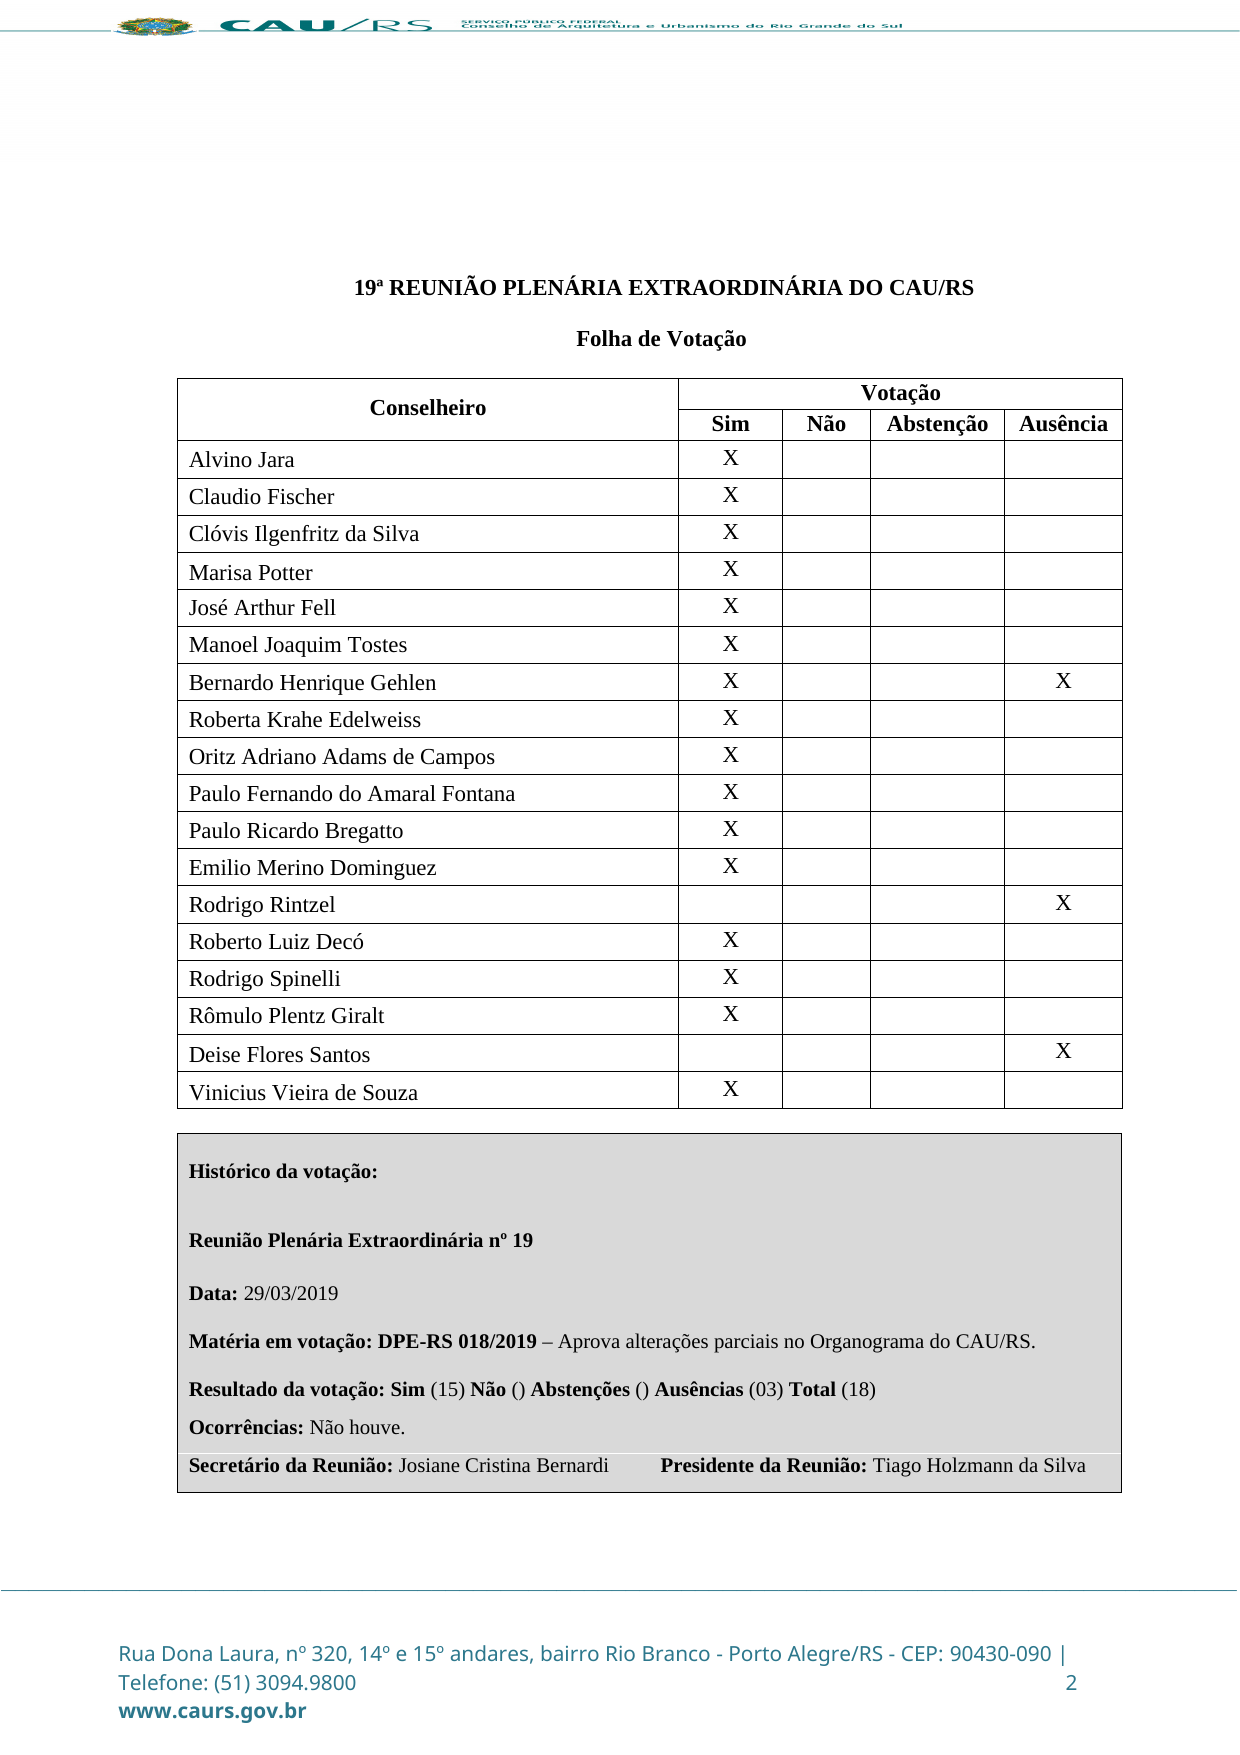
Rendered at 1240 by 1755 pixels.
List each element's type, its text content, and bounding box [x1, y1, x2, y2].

table_cell [871, 812, 1004, 848]
table_cell [783, 849, 870, 885]
table_cell Secretário da Reunião: Josiane Cristina Bernardi [178, 1454, 649, 1492]
table_cell [1005, 701, 1122, 737]
table_cell X [1005, 886, 1122, 922]
table_cell X [679, 516, 782, 552]
table_cell [783, 812, 870, 848]
table_cell José Arthur Fell [178, 590, 678, 626]
table_cell [871, 516, 1004, 552]
table_cell X [679, 849, 782, 885]
table_cell [1005, 849, 1122, 885]
table_cell Sim [679, 410, 782, 440]
table_header Votação [679, 379, 1122, 409]
table_cell [783, 701, 870, 737]
table_cell Bernardo Henrique Gehlen [178, 664, 678, 700]
table_cell [871, 775, 1004, 811]
table_cell X [679, 812, 782, 848]
table_cell [783, 1072, 870, 1108]
table_cell X [679, 961, 782, 997]
table_cell Rodrigo Rintzel [178, 886, 678, 922]
table_cell [679, 1035, 782, 1071]
table_cell Reunião Plenária Extraordinária nº 19 [178, 1228, 1121, 1281]
table_cell [871, 998, 1004, 1034]
table_cell [871, 886, 1004, 922]
table_cell [1005, 516, 1122, 552]
table_cell [1005, 553, 1122, 589]
table_cell Ocorrências: Não houve. [178, 1415, 1121, 1453]
table_cell Ausência [1005, 410, 1122, 440]
table_cell [1005, 441, 1122, 477]
table_cell Manoel Joaquim Tostes [178, 627, 678, 663]
table_cell X [679, 998, 782, 1034]
table_cell [783, 590, 870, 626]
table_cell X [679, 441, 782, 477]
table_cell [1005, 961, 1122, 997]
table_cell [1005, 998, 1122, 1034]
table_cell [1005, 924, 1122, 959]
table_cell X [679, 701, 782, 737]
table_cell [871, 664, 1004, 700]
table_cell [679, 886, 782, 922]
table_cell [1005, 812, 1122, 848]
table_cell Vinicius Vieira de Souza [178, 1072, 678, 1108]
table_cell Clóvis Ilgenfritz da Silva [178, 516, 678, 552]
table_cell Não [783, 410, 870, 440]
table_cell Rômulo Plentz Giralt [178, 998, 678, 1034]
text 19ª REUNIÃO PLENÁRIA EXTRAORDINÁRIA DO CAU/RS [177, 274, 1151, 300]
table_cell [871, 849, 1004, 885]
table_cell X [679, 664, 782, 700]
table_cell [783, 886, 870, 922]
table_cell [1005, 738, 1122, 774]
table_cell Claudio Fischer [178, 479, 678, 514]
table_cell X [1005, 1035, 1122, 1071]
table_cell Paulo Fernando do Amaral Fontana [178, 775, 678, 811]
table_cell Rodrigo Spinelli [178, 961, 678, 997]
table_cell Roberto Luiz Decó [178, 924, 678, 959]
table_cell [1005, 775, 1122, 811]
table_cell X [679, 590, 782, 626]
table_cell X [679, 924, 782, 959]
table_cell Marisa Potter [178, 553, 678, 589]
table_cell Resultado da votação: Sim (15) Não () Abstenções () Ausências (03) Total (18) [178, 1377, 1121, 1415]
table_cell [1005, 590, 1122, 626]
table_cell [1005, 627, 1122, 663]
table_cell [783, 998, 870, 1034]
table_cell [783, 516, 870, 552]
table_cell Alvino Jara [178, 441, 678, 477]
table_cell X [679, 627, 782, 663]
table_cell [783, 553, 870, 589]
table_cell [1005, 1072, 1122, 1108]
table_cell [871, 627, 1004, 663]
table_cell Emilio Merino Dominguez [178, 849, 678, 885]
text Folha de Votação [177, 325, 1151, 351]
table_cell [783, 738, 870, 774]
table_cell [871, 701, 1004, 737]
table_cell [871, 479, 1004, 514]
table_cell [871, 553, 1004, 589]
table_cell X [679, 738, 782, 774]
table_cell X [679, 553, 782, 589]
table_cell Data: 29/03/2019 Matéria em votação: DPE-RS 018/2019 – Aprova alterações parciais no Organograma do CAU/RS. [178, 1281, 1121, 1377]
table_cell X [679, 775, 782, 811]
table_cell [871, 441, 1004, 477]
table_header Conselheiro [178, 379, 678, 440]
table_cell [783, 664, 870, 700]
table_cell [1005, 479, 1122, 514]
table_cell [783, 1035, 870, 1071]
table_cell Abstenção [871, 410, 1004, 440]
table_cell X [1005, 664, 1122, 700]
table_cell [783, 441, 870, 477]
table_cell [783, 961, 870, 997]
table_cell [871, 1072, 1004, 1108]
table_cell [871, 961, 1004, 997]
table_cell [783, 924, 870, 959]
table_cell [783, 479, 870, 514]
table_cell Roberta Krahe Edelweiss [178, 701, 678, 737]
table_cell X [679, 1072, 782, 1108]
table_cell [871, 590, 1004, 626]
table_cell Presidente da Reunião: Tiago Holzmann da Silva [649, 1454, 1121, 1492]
table_header Histórico da votação: [178, 1134, 1121, 1228]
table_cell Oritz Adriano Adams de Campos [178, 738, 678, 774]
table_cell [871, 1035, 1004, 1071]
table_cell Paulo Ricardo Bregatto [178, 812, 678, 848]
table_cell [871, 924, 1004, 959]
table_cell [871, 738, 1004, 774]
table_cell X [679, 479, 782, 514]
table_cell [783, 775, 870, 811]
table_cell [783, 627, 870, 663]
table_cell Deise Flores Santos [178, 1035, 678, 1071]
